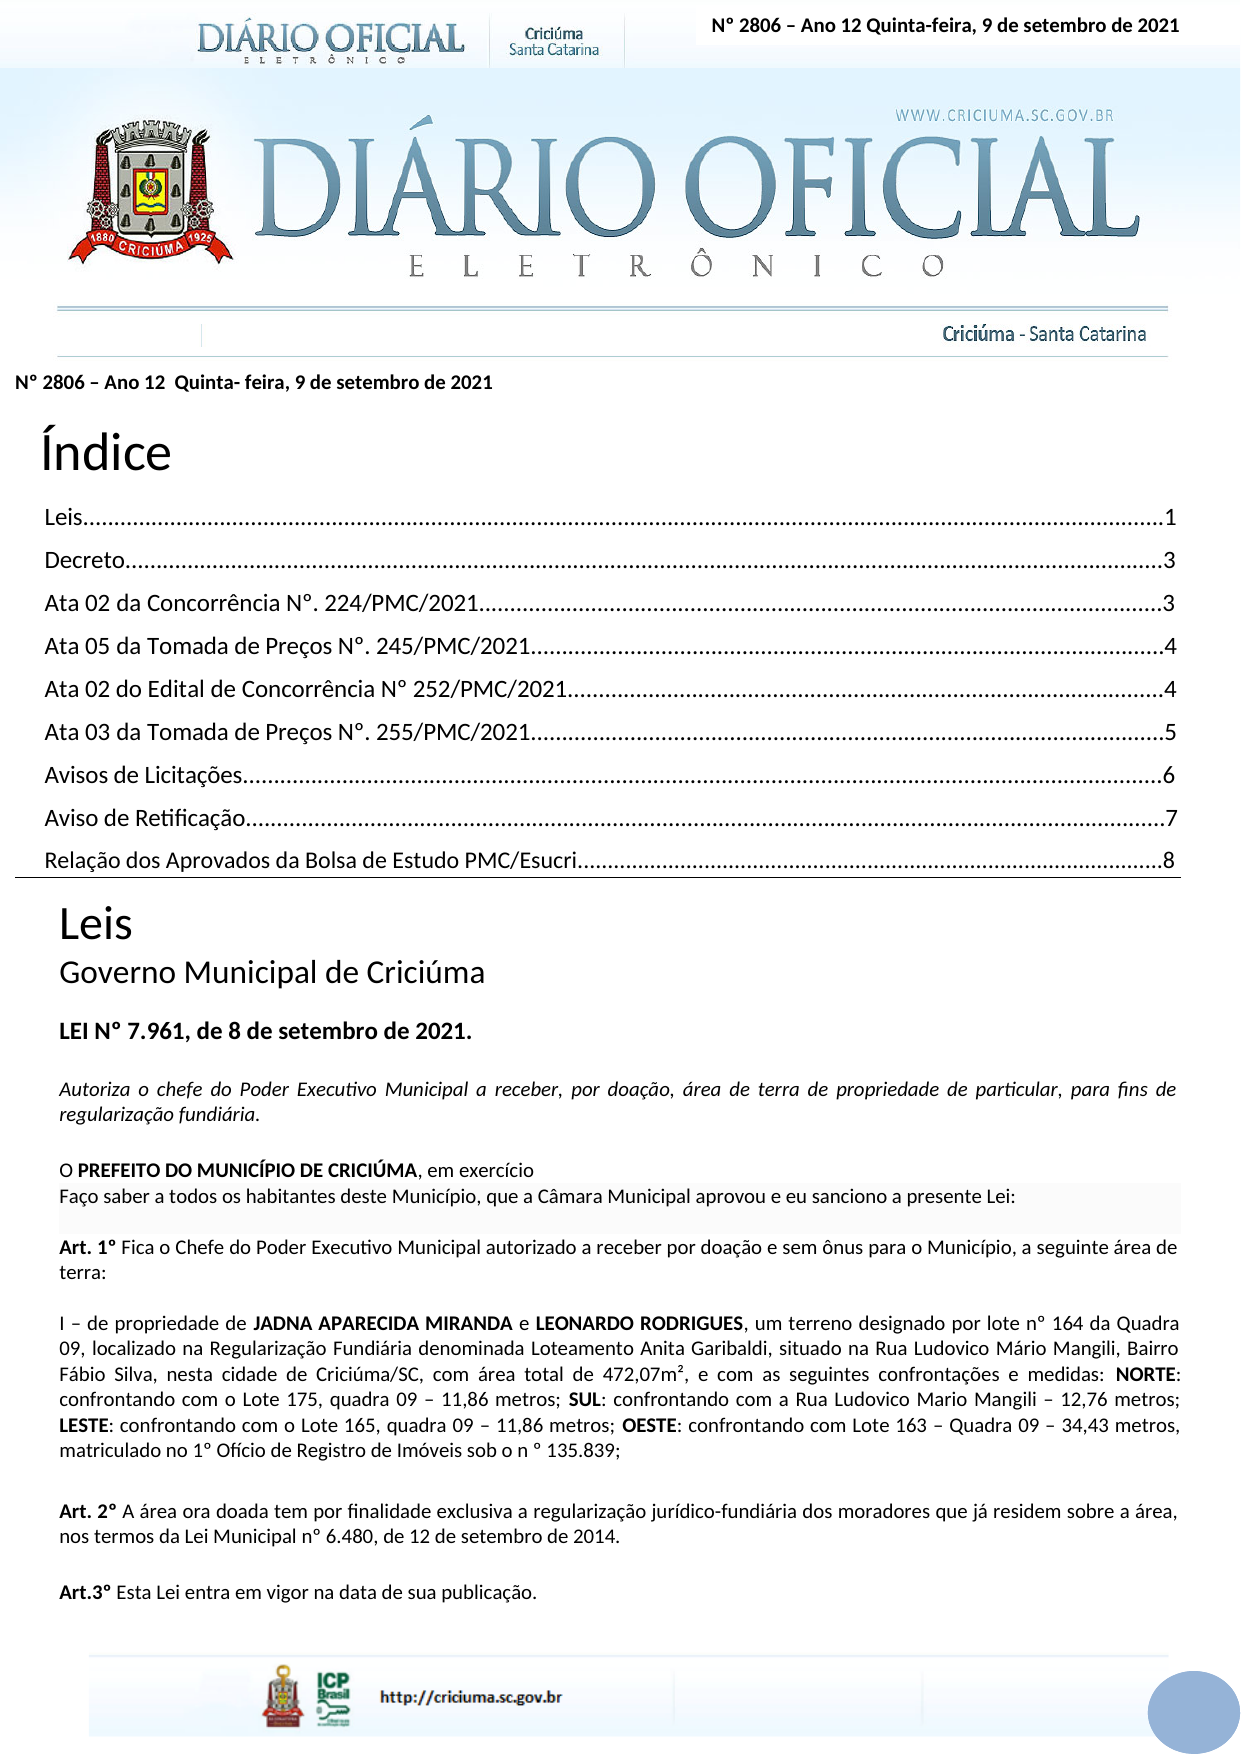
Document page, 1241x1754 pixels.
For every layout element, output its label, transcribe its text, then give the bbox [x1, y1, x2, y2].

text Relação dos Aprovados da Bolsa de Estudo PMC/Esucri.................................................................................................8 [15, 846, 1181, 877]
text Ata 02 do Edital de Concorrência Nº 252/PMC/2021................................................................................................4 [15, 673, 1181, 704]
text Art. 2º A área ora doada tem por finalidade exclusiva a regularização jurídico-fundiária dos moradores que já residem sobre a área, nos termos da Lei Municipal nº 6.480, de 12 de setembro de 2014. [59, 1498, 1181, 1549]
text Índice [40, 417, 202, 483]
text Aviso de Retificação....................................................................................................................................................7 [15, 803, 1181, 833]
text Art.3º Esta Lei entra em vigor na data de sua publicação. [59, 1579, 1181, 1605]
text Ata 05 da Tomada de Preços Nº. 245/PMC/2021......................................................................................................4 [15, 631, 1181, 661]
text Nº 2806 – Ano 12 Quinta- feira, 9 de setembro de 2021 [15, 369, 529, 394]
text Ata 03 da Tomada de Preços Nº. 255/PMC/2021......................................................................................................5 [15, 717, 1181, 747]
text Governo Municipal de Criciúma [59, 952, 1181, 992]
text O PREFEITO DO MUNICÍPIO DE CRICIÚMA, em exercício [59, 1158, 1181, 1183]
text I – de propriedade de JADNA APARECIDA MIRANDA e LEONARDO RODRIGUES, um terreno designado por lote nº 164 da Quadra 09, localizado na Regularização Fundiária denominada Loteamento Anita Garibaldi, situado na Rua Ludovico Mário Mangili, Bairro Fábio Silva, nesta cidade de Criciúma/SC, com área total de 472,07m², e com as seguintes confrontações e medidas: NORTE: confrontando com o Lote 175, quadra 09 – 11,86 metros; SUL: confrontando com a Rua Ludovico Mario Mangili – 12,76 metros; LESTE: confrontando com o Lote 165, quadra 09 – 11,86 metros; OESTE: confrontando com Lote 163 – Quadra 09 – 34,43 metros, matriculado no 1º Ofício de Registro de Imóveis sob o n º 135.839; [59, 1310, 1181, 1463]
text Leis [59, 893, 1181, 952]
text Ata 02 da Concorrência Nº. 224/PMC/2021..............................................................................................................3 [15, 587, 1181, 618]
text Autoriza o chefe do Poder Executivo Municipal a receber, por doação, área de terra de propriedade de particular, para fins de regularização fundiária. [59, 1076, 1181, 1127]
text Art. 1º Fica o Chefe do Poder Executivo Municipal autorizado a receber por doação e sem ônus para o Município, a seguinte área de terra: [59, 1234, 1181, 1285]
text LEI Nº 7.961, de 8 de setembro de 2021. [59, 1015, 1181, 1046]
text Faço saber a todos os habitantes deste Município, que a Câmara Municipal aprovou e eu sanciono a presente Lei: [59, 1183, 1181, 1208]
text Decreto.......................................................................................................................................................................3 [15, 544, 1181, 575]
text Avisos de Licitações....................................................................................................................................................6 [15, 759, 1181, 790]
text Leis..............................................................................................................................................................................1 [15, 501, 1181, 532]
